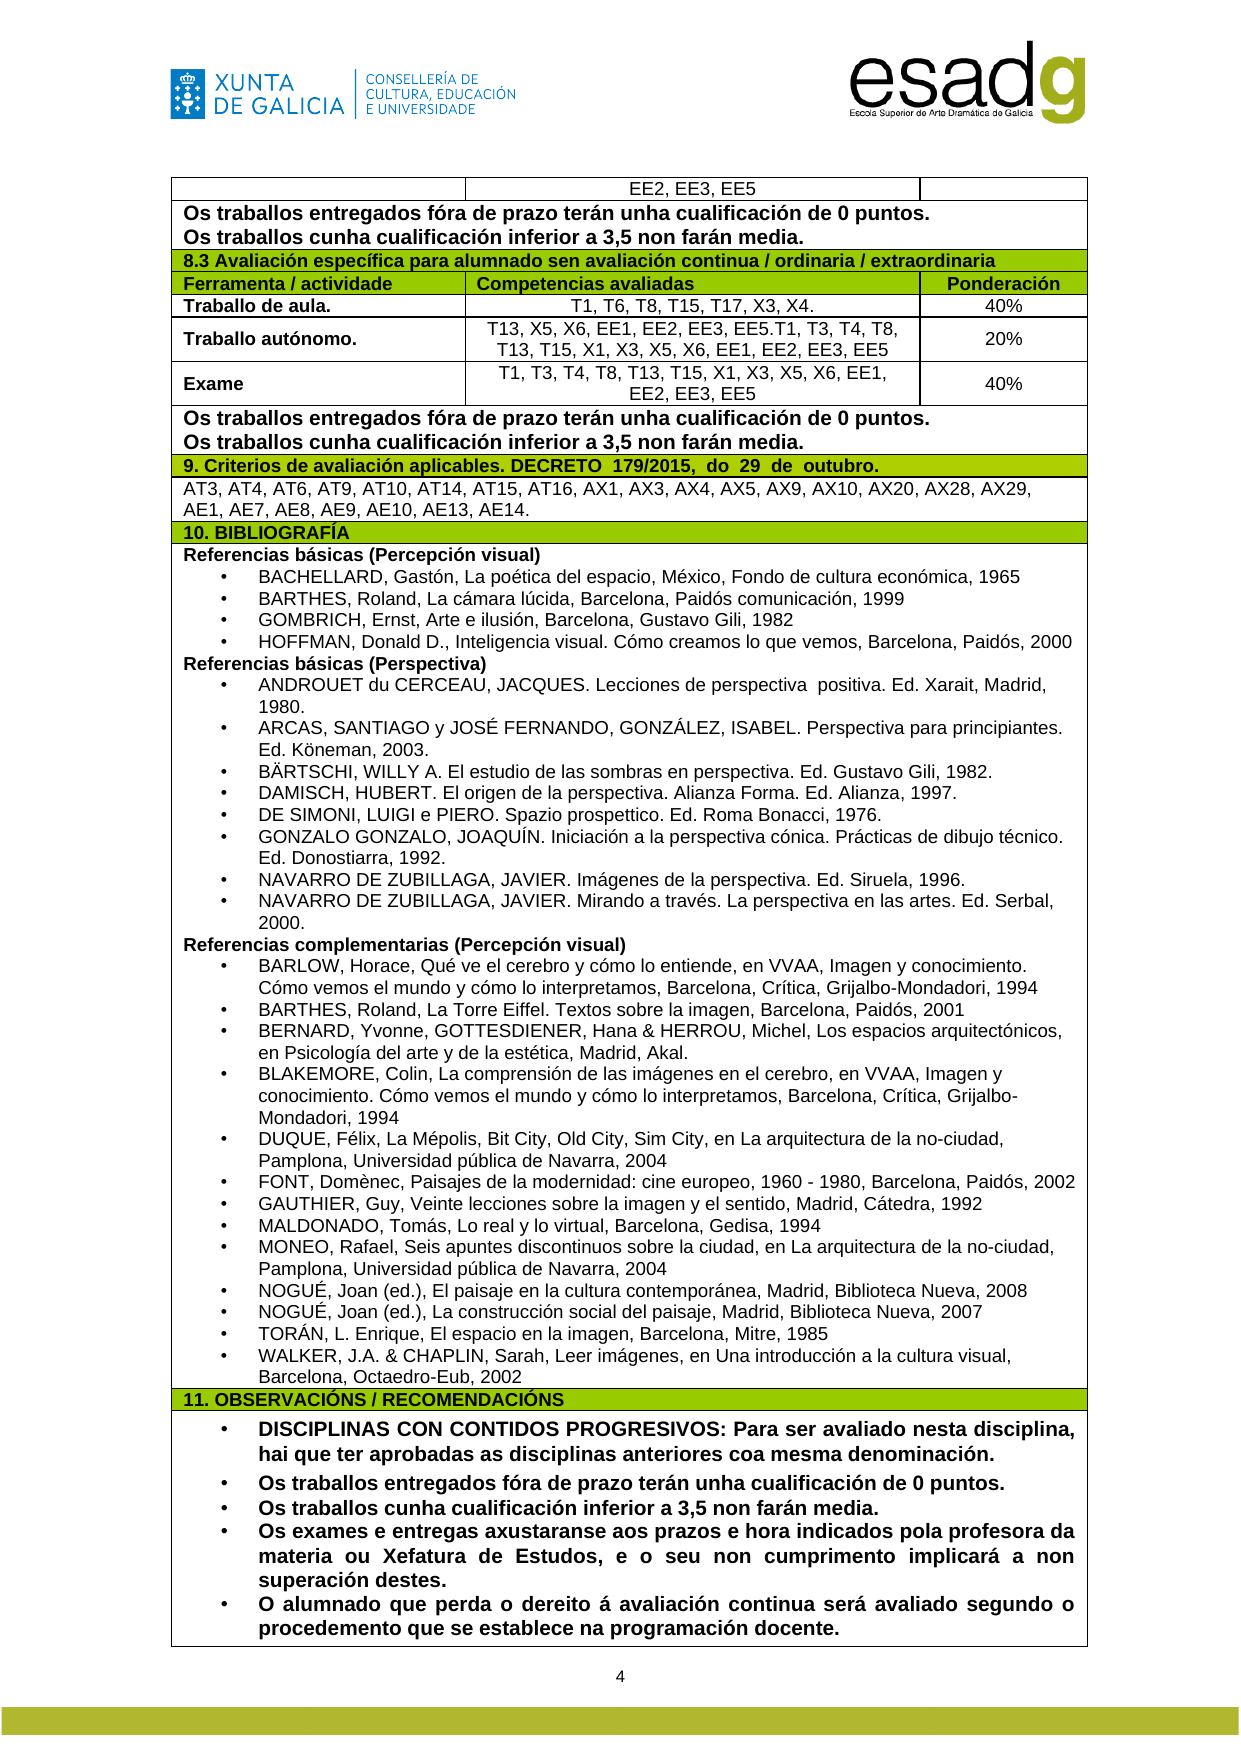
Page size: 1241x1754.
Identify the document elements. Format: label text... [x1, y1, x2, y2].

table_cell 8.3 Avaliación específica para alumnado sen avaliación continua / ordinaria / extraordinaria [172, 250, 1087, 271]
table_cell T13, X5, X6, EE1, EE2, EE3, EE5.T1, T3, T4, T8, T13, T15, X1, X3, X5, X6, EE1, EE2, EE3, EE5 [466, 318, 919, 361]
table_cell Competencias avaliadas [466, 272, 919, 294]
table_cell [172, 178, 465, 200]
table_cell 40% [921, 295, 1087, 316]
table_cell Ponderación [921, 272, 1087, 294]
table_cell DISCIPLINAS CON CONTIDOS PROGRESIVOS: Para ser avaliado nesta disciplina, hai que ter aprobadas as disciplinas anteriores coa mesma denominación. Os traballos entregados fóra de prazo terán unha cualificación de 0 puntos. Os traballos cunha cualificación inferior a 3,5 non farán media. Os exames e entregas axustaranse aos prazos e hora indicados pola profesora da materia ou Xefatura de Estudos, e o seu non cumprimento implicará a non superación destes. O alumnado que perda o dereito á avaliación continua será avaliado segundo o procedemento que se establece na programación docente. [172, 1411, 1087, 1646]
table_cell T1, T6, T8, T15, T17, X3, X4. [466, 295, 919, 316]
picture [1, 1707, 1239, 1735]
table_cell 40% [921, 362, 1087, 405]
picture [849, 40, 1085, 124]
table_cell 10. BIBLIOGRAFÍA [172, 522, 1087, 543]
table_cell Traballo autónomo. [172, 318, 465, 361]
table_cell 11. OBSERVACIÓNS / RECOMENDACIÓNS [172, 1389, 1087, 1410]
table_cell Os traballos entregados fóra de prazo terán unha cualificación de 0 puntos. Os traballos cunha cualificación inferior a 3,5 non farán media. [172, 201, 1087, 249]
table_cell T1, T3, T4, T8, T13, T15, X1, X3, X5, X6, EE1, EE2, EE3, EE5 [466, 362, 919, 405]
picture [171, 69, 515, 119]
table_cell 20% [921, 318, 1087, 361]
table_cell Os traballos entregados fóra de prazo terán unha cualificación de 0 puntos. Os traballos cunha cualificación inferior a 3,5 non farán media. [172, 406, 1087, 454]
table_cell EE2, EE3, EE5 [466, 178, 919, 200]
table_cell Traballo de aula. [172, 295, 465, 316]
table_cell AT3, AT4, AT6, AT9, AT10, AT14, AT15, AT16, AX1, AX3, AX4, AX5, AX9, AX10, AX20, AX28, AX29, AE1, AE7, AE8, AE9, AE10, AE13, AE14. [172, 478, 1087, 521]
table_cell Exame [172, 362, 465, 405]
table_cell [921, 178, 1087, 200]
table_cell Referencias básicas (Percepción visual) BACHELLARD, Gastón, La poética del espacio, México, Fondo de cultura económica, 1965 BARTHES, Roland, La cámara lúcida, Barcelona, Paidós comunicación, 1999 GOMBRICH, Ernst, Arte e ilusión, Barcelona, Gustavo Gili, 1982 HOFFMAN, Donald D., Inteligencia visual. Cómo creamos lo que vemos, Barcelona, Paidós, 2000 Referencias básicas (Perspectiva) ANDROUET du CERCEAU, JACQUES. Lecciones de perspectiva positiva. Ed. Xarait, Madrid, 1980. ARCAS, SANTIAGO y JOSÉ FERNANDO, GONZÁLEZ, ISABEL. Perspectiva para principiantes. Ed. Köneman, 2003. BÄRTSCHI, WILLY A. El estudio de las sombras en perspectiva. Ed. Gustavo Gili, 1982. DAMISCH, HUBERT. El origen de la perspectiva. Alianza Forma. Ed. Alianza, 1997. DE SIMONI, LUIGI e PIERO. Spazio prospettico. Ed. Roma Bonacci, 1976. GONZALO GONZALO, JOAQUÍN. Iniciación a la perspectiva cónica. Prácticas de dibujo técnico. Ed. Donostiarra, 1992. NAVARRO DE ZUBILLAGA, JAVIER. Imágenes de la perspectiva. Ed. Siruela, 1996. NAVARRO DE ZUBILLAGA, JAVIER. Mirando a través. La perspectiva en las artes. Ed. Serbal, 2000. Referencias complementarias (Percepción visual) BARLOW, Horace, Qué ve el cerebro y cómo lo entiende, en VVAA, Imagen y conocimiento. Cómo vemos el mundo y cómo lo interpretamos, Barcelona, Crítica, Grijalbo-Mondadori, 1994 BARTHES, Roland, La Torre Eiffel. Textos sobre la imagen, Barcelona, Paidós, 2001 BERNARD, Yvonne, GOTTESDIENER, Hana & HERROU, Michel, Los espacios arquitectónicos, en Psicología del arte y de la estética, Madrid, Akal. BLAKEMORE, Colin, La comprensión de las imágenes en el cerebro, en VVAA, Imagen y conocimiento. Cómo vemos el mundo y cómo lo interpretamos, Barcelona, Crítica, Grijalbo-Mondadori, 1994 DUQUE, Félix, La Mépolis, Bit City, Old City, Sim City, en La arquitectura de la no-ciudad, Pamplona, Universidad pública de Navarra, 2004 FONT, Domènec, Paisajes de la modernidad: cine europeo, 1960 - 1980, Barcelona, Paidós, 2002 GAUTHIER, Guy, Veinte lecciones sobre la imagen y el sentido, Madrid, Cátedra, 1992 MALDONADO, Tomás, Lo real y lo virtual, Barcelona, Gedisa, 1994 MONEO, Rafael, Seis apuntes discontinuos sobre la ciudad, en La arquitectura de la no-ciudad, Pamplona, Universidad pública de Navarra, 2004 NOGUÉ, Joan (ed.), El paisaje en la cultura contemporánea, Madrid, Biblioteca Nueva, 2008 NOGUÉ, Joan (ed.), La construcción social del paisaje, Madrid, Biblioteca Nueva, 2007 TORÁN, L. Enrique, El espacio en la imagen, Barcelona, Mitre, 1985 WALKER, J.A. & CHAPLIN, Sarah, Leer imágenes, en Una introducción a la cultura visual, Barcelona, Octaedro-Eub, 2002 [172, 544, 1087, 1388]
table_cell Ferramenta / actividade [172, 272, 465, 294]
